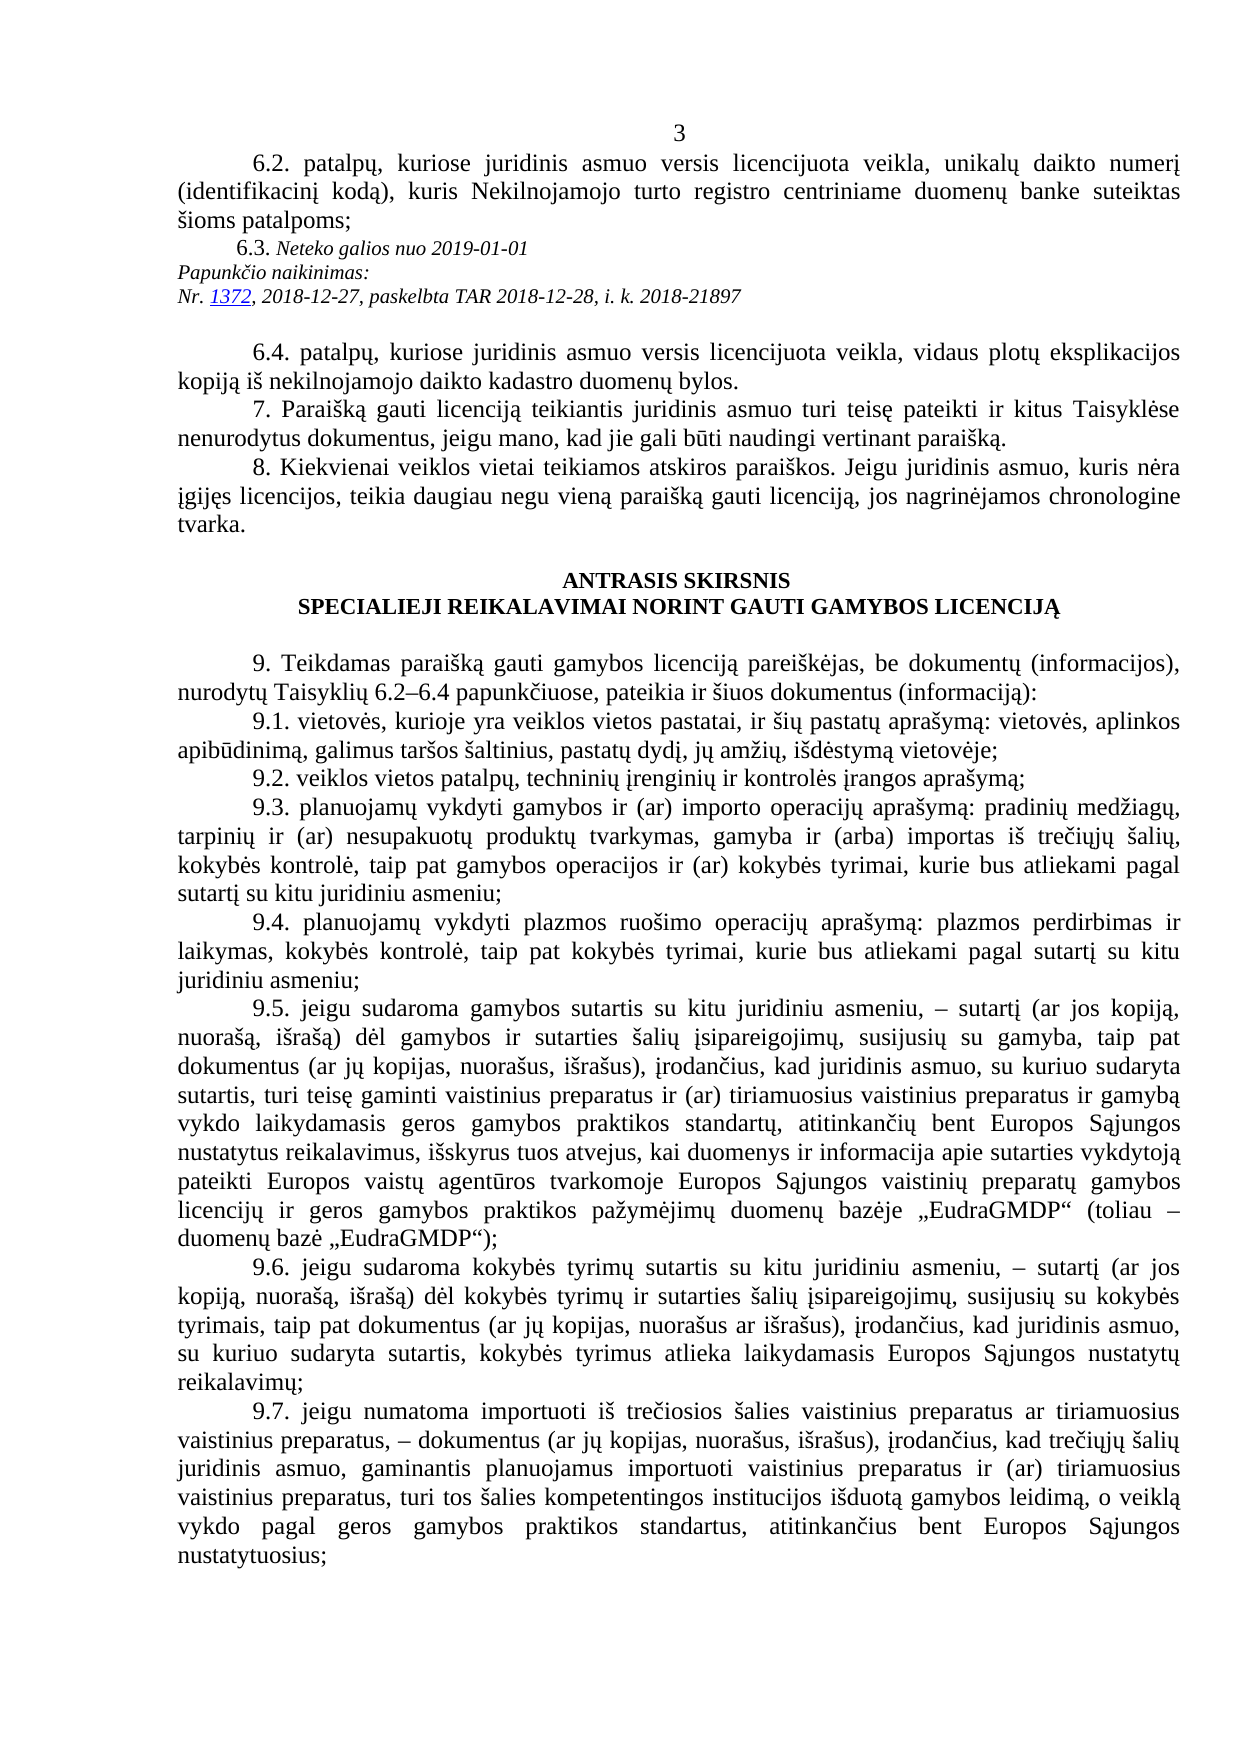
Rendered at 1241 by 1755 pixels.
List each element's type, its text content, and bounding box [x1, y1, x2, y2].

text SPECIALIEJI REIKALAVIMAI NORINT GAUTI GAMYBOS LICENCIJĄ [177, 593, 1181, 620]
text Nr. 1372, 2018-12-27, paskelbta TAR 2018-12-28, i. k. 2018-21897 [177, 284, 1181, 308]
text 9. Teikdamas paraišką gauti gamybos licenciją pareiškėjas, be dokumentų (informacijos), nurodytų Taisyklių 6.2–6.4 papunkčiuose, pateikia ir šiuos dokumentus (informaciją): [177, 648, 1181, 706]
text 6.2. patalpų, kuriose juridinis asmuo versis licencijuota veikla, unikalų daikto numerį (identifikacinį kodą), kuris Nekilnojamojo turto registro centriniame duomenų banke suteiktas šioms patalpoms; [177, 148, 1181, 234]
text ANTRASIS SKIRSNIS [177, 567, 1181, 593]
text 8. Kiekvienai veiklos vietai teikiamos atskiros paraiškos. Jeigu juridinis asmuo, kuris nėra įgijęs licencijos, teikia daugiau negu vieną paraišką gauti licenciją, jos nagrinėjamos chronologine tvarka. [177, 452, 1181, 538]
text 9.5. jeigu sudaroma gamybos sutartis su kitu juridiniu asmeniu, – sutartį (ar jos kopiją, nuorašą, išrašą) dėl gamybos ir sutarties šalių įsipareigojimų, susijusių su gamyba, taip pat dokumentus (ar jų kopijas, nuorašus, išrašus), įrodančius, kad juridinis asmuo, su kuriuo sudaryta sutartis, turi teisę gaminti vaistinius preparatus ir (ar) tiriamuosius vaistinius preparatus ir gamybą vykdo laikydamasis geros gamybos praktikos standartų, atitinkančių bent Europos Sąjungos nustatytus reikalavimus, išskyrus tuos atvejus, kai duomenys ir informacija apie sutarties vykdytoją pateikti Europos vaistų agentūros tvarkomoje Europos Sąjungos vaistinių preparatų gamybos licencijų ir geros gamybos praktikos pažymėjimų duomenų bazėje „EudraGMDP“ (toliau – duomenų bazė „EudraGMDP“); [177, 993, 1181, 1252]
text 9.7. jeigu numatoma importuoti iš trečiosios šalies vaistinius preparatus ar tiriamuosius vaistinius preparatus, – dokumentus (ar jų kopijas, nuorašus, išrašus), įrodančius, kad trečiųjų šalių juridinis asmuo, gaminantis planuojamus importuoti vaistinius preparatus ir (ar) tiriamuosius vaistinius preparatus, turi tos šalies kompetentingos institucijos išduotą gamybos leidimą, o veiklą vykdo pagal geros gamybos praktikos standartus, atitinkančius bent Europos Sąjungos nustatytuosius; [177, 1396, 1181, 1568]
text 6.4. patalpų, kuriose juridinis asmuo versis licencijuota veikla, vidaus plotų eksplikacijos kopiją iš nekilnojamojo daikto kadastro duomenų bylos. [177, 337, 1181, 394]
text 6.3. Neteko galios nuo 2019-01-01 [177, 234, 1181, 260]
text 9.3. planuojamų vykdyti gamybos ir (ar) importo operacijų aprašymą: pradinių medžiagų, tarpinių ir (ar) nesupakuotų produktų tvarkymas, gamyba ir (arba) importas iš trečiųjų šalių, kokybės kontrolė, taip pat gamybos operacijos ir (ar) kokybės tyrimai, kurie bus atliekami pagal sutartį su kitu juridiniu asmeniu; [177, 792, 1181, 907]
text 9.6. jeigu sudaroma kokybės tyrimų sutartis su kitu juridiniu asmeniu, – sutartį (ar jos kopiją, nuorašą, išrašą) dėl kokybės tyrimų ir sutarties šalių įsipareigojimų, susijusių su kokybės tyrimais, taip pat dokumentus (ar jų kopijas, nuorašus ar išrašus), įrodančius, kad juridinis asmuo, su kuriuo sudaryta sutartis, kokybės tyrimus atlieka laikydamasis Europos Sąjungos nustatytų reikalavimų; [177, 1252, 1181, 1396]
text 9.4. planuojamų vykdyti plazmos ruošimo operacijų aprašymą: plazmos perdirbimas ir laikymas, kokybės kontrolė, taip pat kokybės tyrimai, kurie bus atliekami pagal sutartį su kitu juridiniu asmeniu; [177, 907, 1181, 993]
text 9.2. veiklos vietos patalpų, techninių įrenginių ir kontrolės įrangos aprašymą; [177, 763, 1181, 792]
text Papunkčio naikinimas: [177, 260, 1181, 284]
text 9.1. vietovės, kurioje yra veiklos vietos pastatai, ir šių pastatų aprašymą: vietovės, aplinkos apibūdinimą, galimus taršos šaltinius, pastatų dydį, jų amžių, išdėstymą vietovėje; [177, 706, 1181, 763]
text 7. Paraišką gauti licenciją teikiantis juridinis asmuo turi teisę pateikti ir kitus Taisyklėse nenurodytus dokumentus, jeigu mano, kad jie gali būti naudingi vertinant paraišką. [177, 394, 1181, 452]
